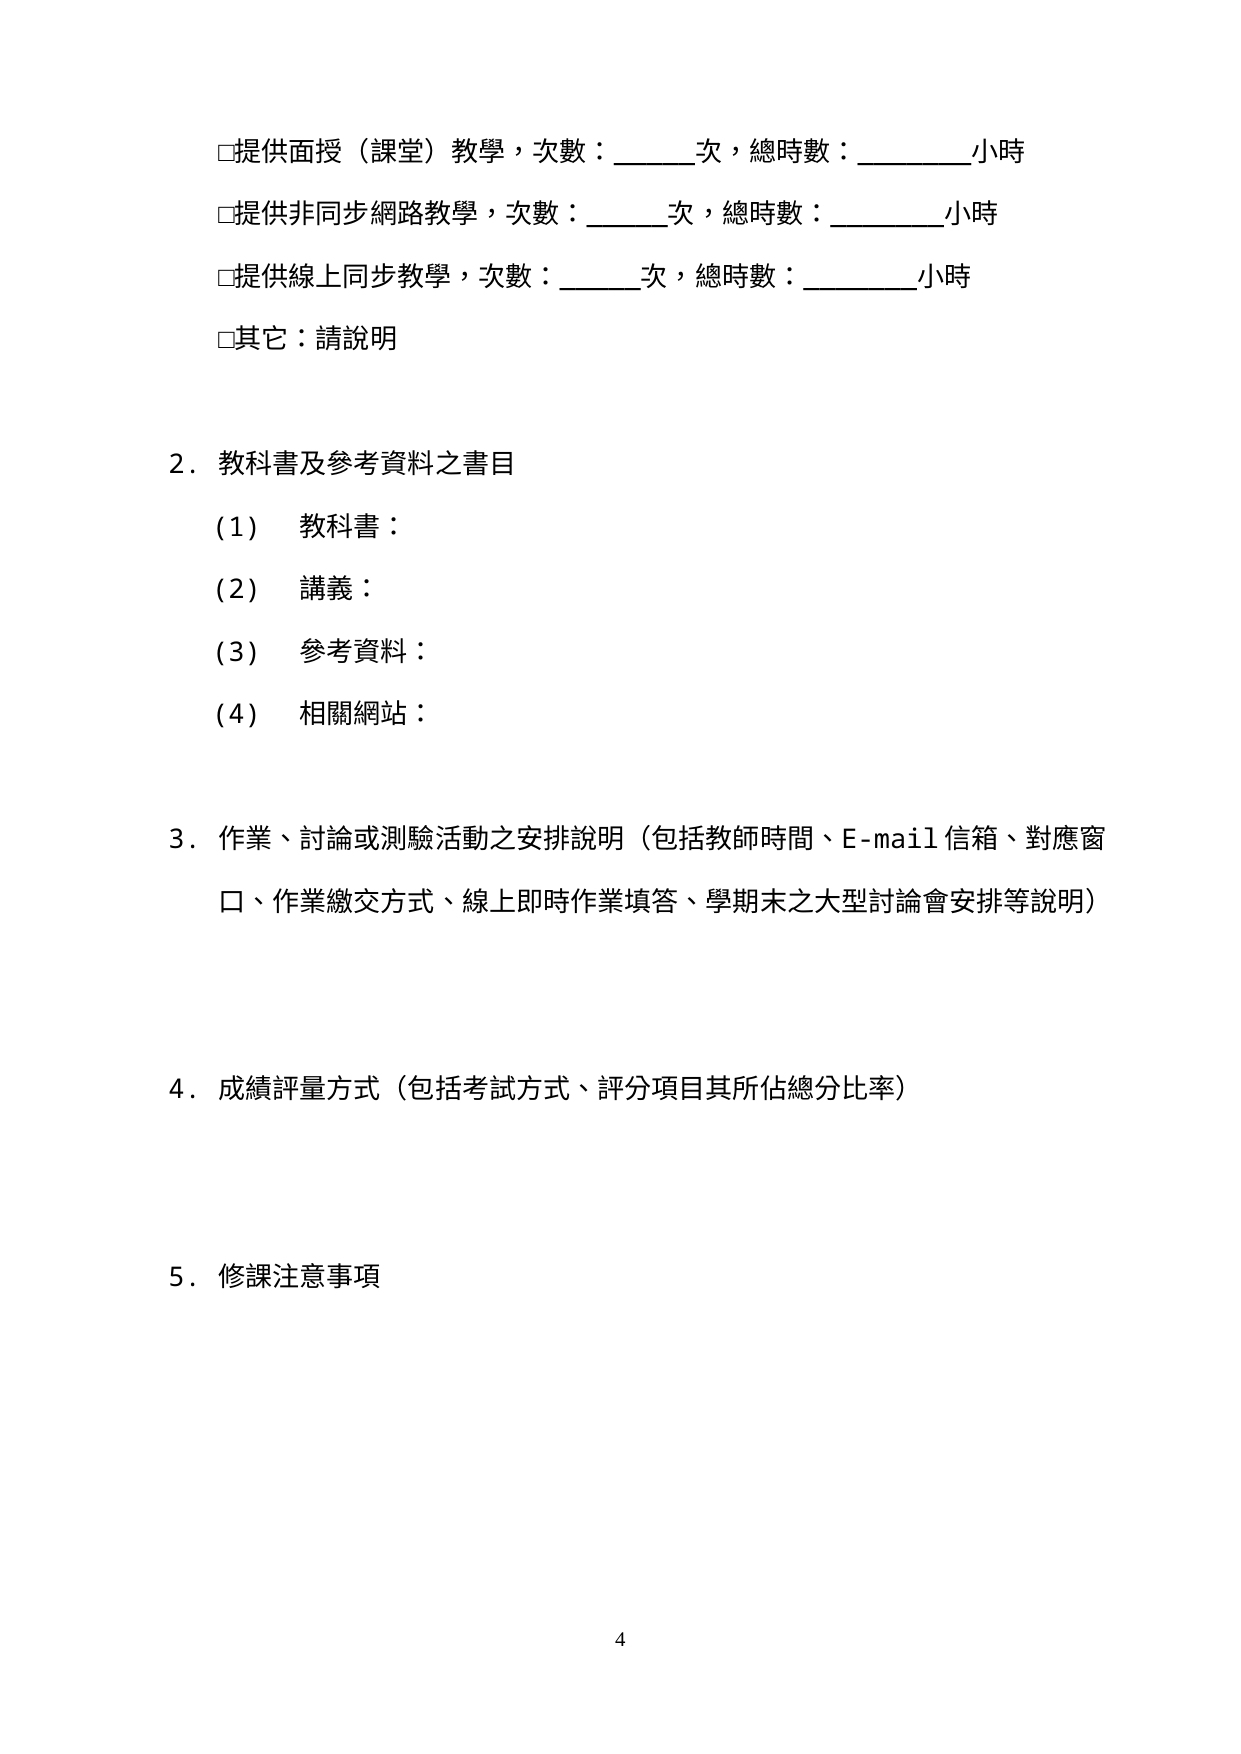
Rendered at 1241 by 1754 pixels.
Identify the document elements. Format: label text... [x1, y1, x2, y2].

list 教科書及參考資料之書目 [168, 420, 1122, 483]
text □提供非同步網路教學，次數：_____次，總時數：_______小時 [218, 170, 1122, 233]
list 講義： [212, 545, 1122, 608]
list 相關網站： [212, 670, 1122, 733]
list 教科書： [212, 483, 1122, 545]
list 參考資料： [212, 608, 1122, 670]
text □提供線上同步教學，次數：_____次，總時數：_______小時 [218, 233, 1122, 295]
text □其它：請說明 [218, 295, 1122, 358]
list 作業、討論或測驗活動之安排說明（包括教師時間、E-mail信箱、對應窗口、作業繳交方式、線上即時作業填答、學期末之大型討論會安排等說明） [168, 795, 1122, 920]
list 成績評量方式（包括考試方式、評分項目其所佔總分比率） [168, 1045, 1122, 1108]
list 修課注意事項 [168, 1233, 1122, 1295]
text □提供面授（課堂）教學，次數：_____次，總時數：_______小時 [218, 108, 1122, 170]
